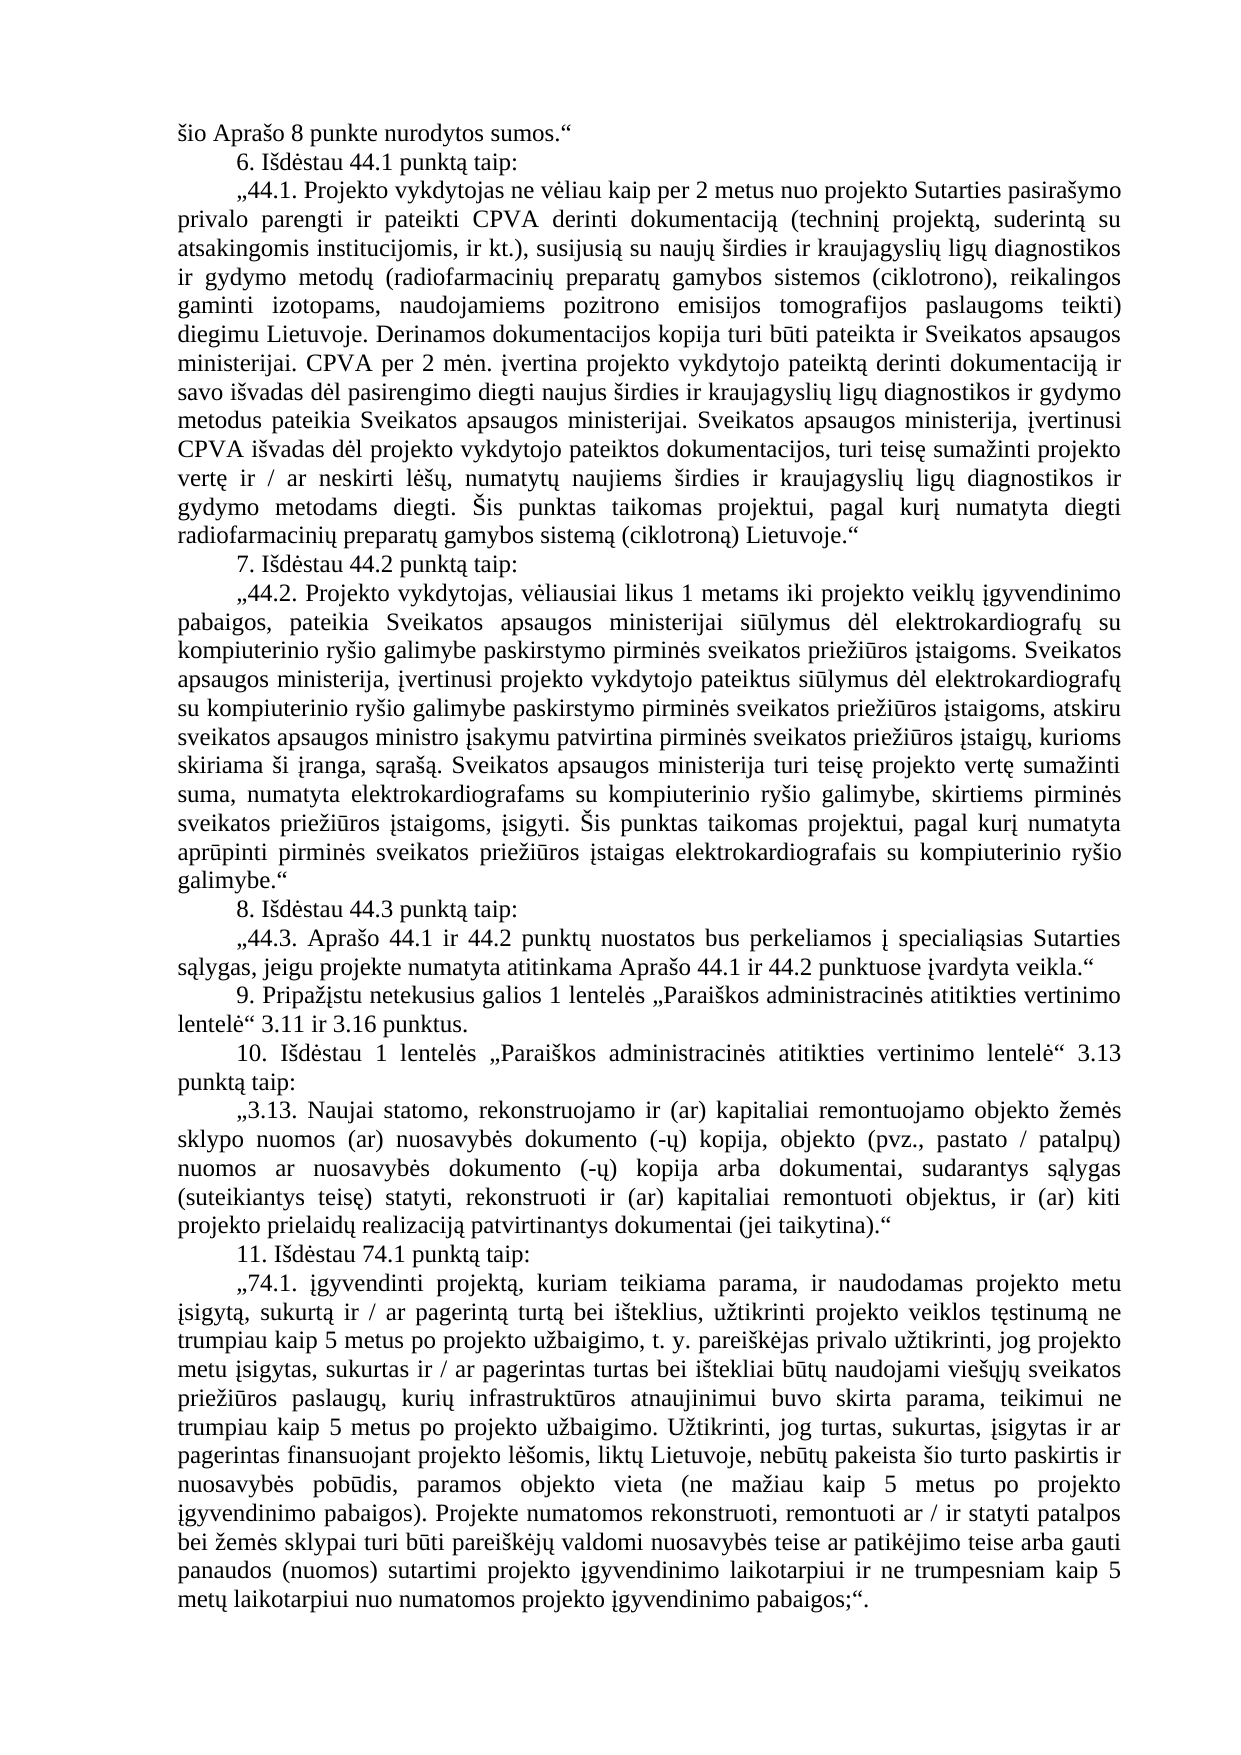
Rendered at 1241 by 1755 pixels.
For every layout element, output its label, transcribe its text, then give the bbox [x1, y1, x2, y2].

text „74.1. įgyvendinti projektą, kuriam teikiama parama, ir naudodamas projekto metu įsigytą, sukurtą ir / ar pagerintą turtą bei išteklius, užtikrinti projekto veiklos tęstinumą ne trumpiau kaip 5 metus po projekto užbaigimo, t. y. pareiškėjas privalo užtikrinti, jog projekto metu įsigytas, sukurtas ir / ar pagerintas turtas bei ištekliai būtų naudojami viešųjų sveikatos priežiūros paslaugų, kurių infrastruktūros atnaujinimui buvo skirta parama, teikimui ne trumpiau kaip 5 metus po projekto užbaigimo. Užtikrinti, jog turtas, sukurtas, įsigytas ir ar pagerintas finansuojant projekto lėšomis, liktų Lietuvoje, nebūtų pakeista šio turto paskirtis ir nuosavybės pobūdis, paramos objekto vieta (ne mažiau kaip 5 metus po projekto įgyvendinimo pabaigos). Projekte numatomos rekonstruoti, remontuoti ar / ir statyti patalpos bei žemės sklypai turi būti pareiškėjų valdomi nuosavybės teise ar patikėjimo teise arba gauti panaudos (nuomos) sutartimi projekto įgyvendinimo laikotarpiui ir ne trumpesniam kaip 5 metų laikotarpiui nuo numatomos projekto įgyvendinimo pabaigos;“. [177, 1268, 1122, 1613]
text 7. Išdėstau 44.2 punktą taip: [177, 549, 1122, 578]
text šio Aprašo 8 punkte nurodytos sumos.“ [177, 118, 1122, 147]
text „44.2. Projekto vykdytojas, vėliausiai likus 1 metams iki projekto veiklų įgyvendinimo pabaigos, pateikia Sveikatos apsaugos ministerijai siūlymus dėl elektrokardiografų su kompiuterinio ryšio galimybe paskirstymo pirminės sveikatos priežiūros įstaigoms. Sveikatos apsaugos ministerija, įvertinusi projekto vykdytojo pateiktus siūlymus dėl elektrokardiografų su kompiuterinio ryšio galimybe paskirstymo pirminės sveikatos priežiūros įstaigoms, atskiru sveikatos apsaugos ministro įsakymu patvirtina pirminės sveikatos priežiūros įstaigų, kurioms skiriama ši įranga, sąrašą. Sveikatos apsaugos ministerija turi teisę projekto vertę sumažinti suma, numatyta elektrokardiografams su kompiuterinio ryšio galimybe, skirtiems pirminės sveikatos priežiūros įstaigoms, įsigyti. Šis punktas taikomas projektui, pagal kurį numatyta aprūpinti pirminės sveikatos priežiūros įstaigas elektrokardiografais su kompiuterinio ryšio galimybe.“ [177, 578, 1122, 894]
text „44.3. Aprašo 44.1 ir 44.2 punktų nuostatos bus perkeliamos į specialiąsias Sutarties sąlygas, jeigu projekte numatyta atitinkama Aprašo 44.1 ir 44.2 punktuose įvardyta veikla.“ [177, 923, 1122, 981]
text 6. Išdėstau 44.1 punktą taip: [177, 147, 1122, 176]
text 9. Pripažįstu netekusius galios 1 lentelės „Paraiškos administracinės atitikties vertinimo lentelė“ 3.11 ir 3.16 punktus. [177, 981, 1122, 1038]
text 11. Išdėstau 74.1 punktą taip: [177, 1239, 1122, 1268]
text 8. Išdėstau 44.3 punktą taip: [177, 894, 1122, 923]
text „3.13. Naujai statomo, rekonstruojamo ir (ar) kapitaliai remontuojamo objekto žemės sklypo nuomos (ar) nuosavybės dokumento (-ų) kopija, objekto (pvz., pastato / patalpų) nuomos ar nuosavybės dokumento (-ų) kopija arba dokumentai, sudarantys sąlygas (suteikiantys teisę) statyti, rekonstruoti ir (ar) kapitaliai remontuoti objektus, ir (ar) kiti projekto prielaidų realizaciją patvirtinantys dokumentai (jei taikytina).“ [177, 1096, 1122, 1239]
text „44.1. Projekto vykdytojas ne vėliau kaip per 2 metus nuo projekto Sutarties pasirašymo privalo parengti ir pateikti CPVA derinti dokumentaciją (techninį projektą, suderintą su atsakingomis institucijomis, ir kt.), susijusią su naujų širdies ir kraujagyslių ligų diagnostikos ir gydymo metodų (radiofarmacinių preparatų gamybos sistemos (ciklotrono), reikalingos gaminti izotopams, naudojamiems pozitrono emisijos tomografijos paslaugoms teikti) diegimu Lietuvoje. Derinamos dokumentacijos kopija turi būti pateikta ir Sveikatos apsaugos ministerijai. CPVA per 2 mėn. įvertina projekto vykdytojo pateiktą derinti dokumentaciją ir savo išvadas dėl pasirengimo diegti naujus širdies ir kraujagyslių ligų diagnostikos ir gydymo metodus pateikia Sveikatos apsaugos ministerijai. Sveikatos apsaugos ministerija, įvertinusi CPVA išvadas dėl projekto vykdytojo pateiktos dokumentacijos, turi teisę sumažinti projekto vertę ir / ar neskirti lėšų, numatytų naujiems širdies ir kraujagyslių ligų diagnostikos ir gydymo metodams diegti. Šis punktas taikomas projektui, pagal kurį numatyta diegti radiofarmacinių preparatų gamybos sistemą (ciklotroną) Lietuvoje.“ [177, 176, 1122, 549]
text 10. Išdėstau 1 lentelės „Paraiškos administracinės atitikties vertinimo lentelė“ 3.13 punktą taip: [177, 1038, 1122, 1096]
